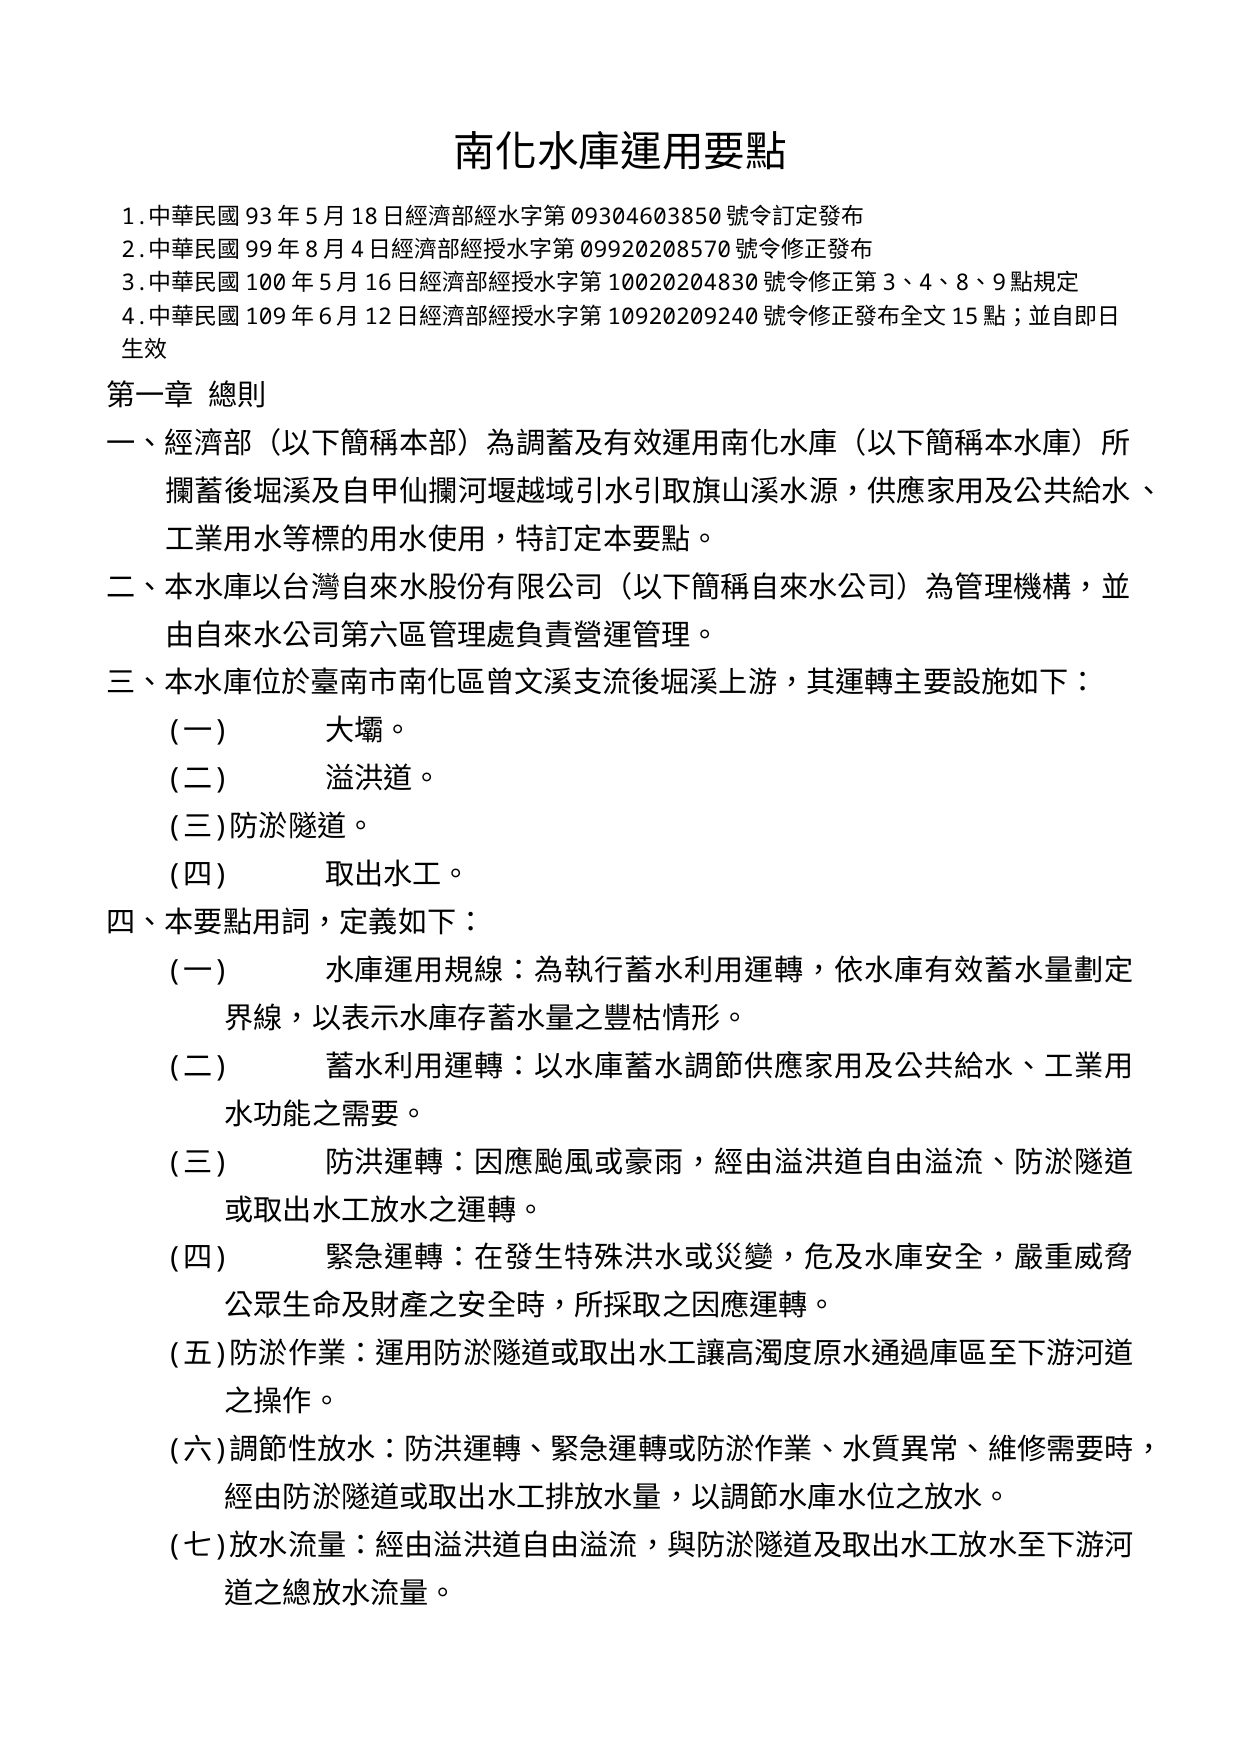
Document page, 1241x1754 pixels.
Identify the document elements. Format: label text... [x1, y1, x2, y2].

table_header 1.中華民國93年5月18日經濟部經水字第09304603850號令訂定發布 2.中華民國99年8月4日經濟部經授水字第09920208570號令修正發布 3.中華民國100年5月16日經濟部經授水字第10020204830號令修正第3、4、8、9點規定 4.中華民國109年6月12日經濟部經授水字第10920209240號令修正發布全文15點；並自即日生效 [118, 195, 1134, 367]
text 一、經濟部（以下簡稱本部）為調蓄及有效運用南化水庫（以下簡稱本水庫）所攔蓄後堀溪及自甲仙攔河堰越域引水引取旗山溪水源，供應家用及公共給水、工業用水等標的用水使用，特訂定本要點。 [106, 415, 1134, 559]
text (三) 防洪運轉：因應颱風或豪雨，經由溢洪道自由溢流、防淤隧道或取出水工放水之運轉。 [165, 1134, 1134, 1229]
text 南化水庫運用要點 [106, 118, 1134, 178]
text 第一章 總則 [106, 367, 1134, 415]
text (二) 溢洪道。 [165, 750, 1134, 798]
text (一) 大壩。 [165, 702, 1134, 750]
text (一) 水庫運用規線：為執行蓄水利用運轉，依水庫有效蓄水量劃定界線，以表示水庫存蓄水量之豐枯情形。 [165, 942, 1134, 1038]
text 三、本水庫位於臺南市南化區曾文溪支流後堀溪上游，其運轉主要設施如下： [106, 654, 1134, 702]
text 二、本水庫以台灣自來水股份有限公司（以下簡稱自來水公司）為管理機構，並由自來水公司第六區管理處負責營運管理。 [106, 559, 1134, 654]
text (七)放水流量：經由溢洪道自由溢流，與防淤隧道及取出水工放水至下游河道之總放水流量。 [165, 1517, 1134, 1613]
text (四) 緊急運轉：在發生特殊洪水或災變，危及水庫安全，嚴重威脅公眾生命及財產之安全時，所採取之因應運轉。 [165, 1229, 1134, 1325]
text (二) 蓄水利用運轉：以水庫蓄水調節供應家用及公共給水、工業用水功能之需要。 [165, 1038, 1134, 1134]
text (五)防淤作業：運用防淤隧道或取出水工讓高濁度原水通過庫區至下游河道之操作。 [165, 1325, 1134, 1421]
text (三)防淤隧道。 [165, 798, 1134, 846]
text 四、本要點用詞，定義如下： [106, 894, 1134, 942]
text (四) 取出水工。 [165, 846, 1134, 894]
text (六)調節性放水：防洪運轉、緊急運轉或防淤作業、水質異常、維修需要時，經由防淤隧道或取出水工排放水量，以調節水庫水位之放水。 [165, 1421, 1134, 1517]
